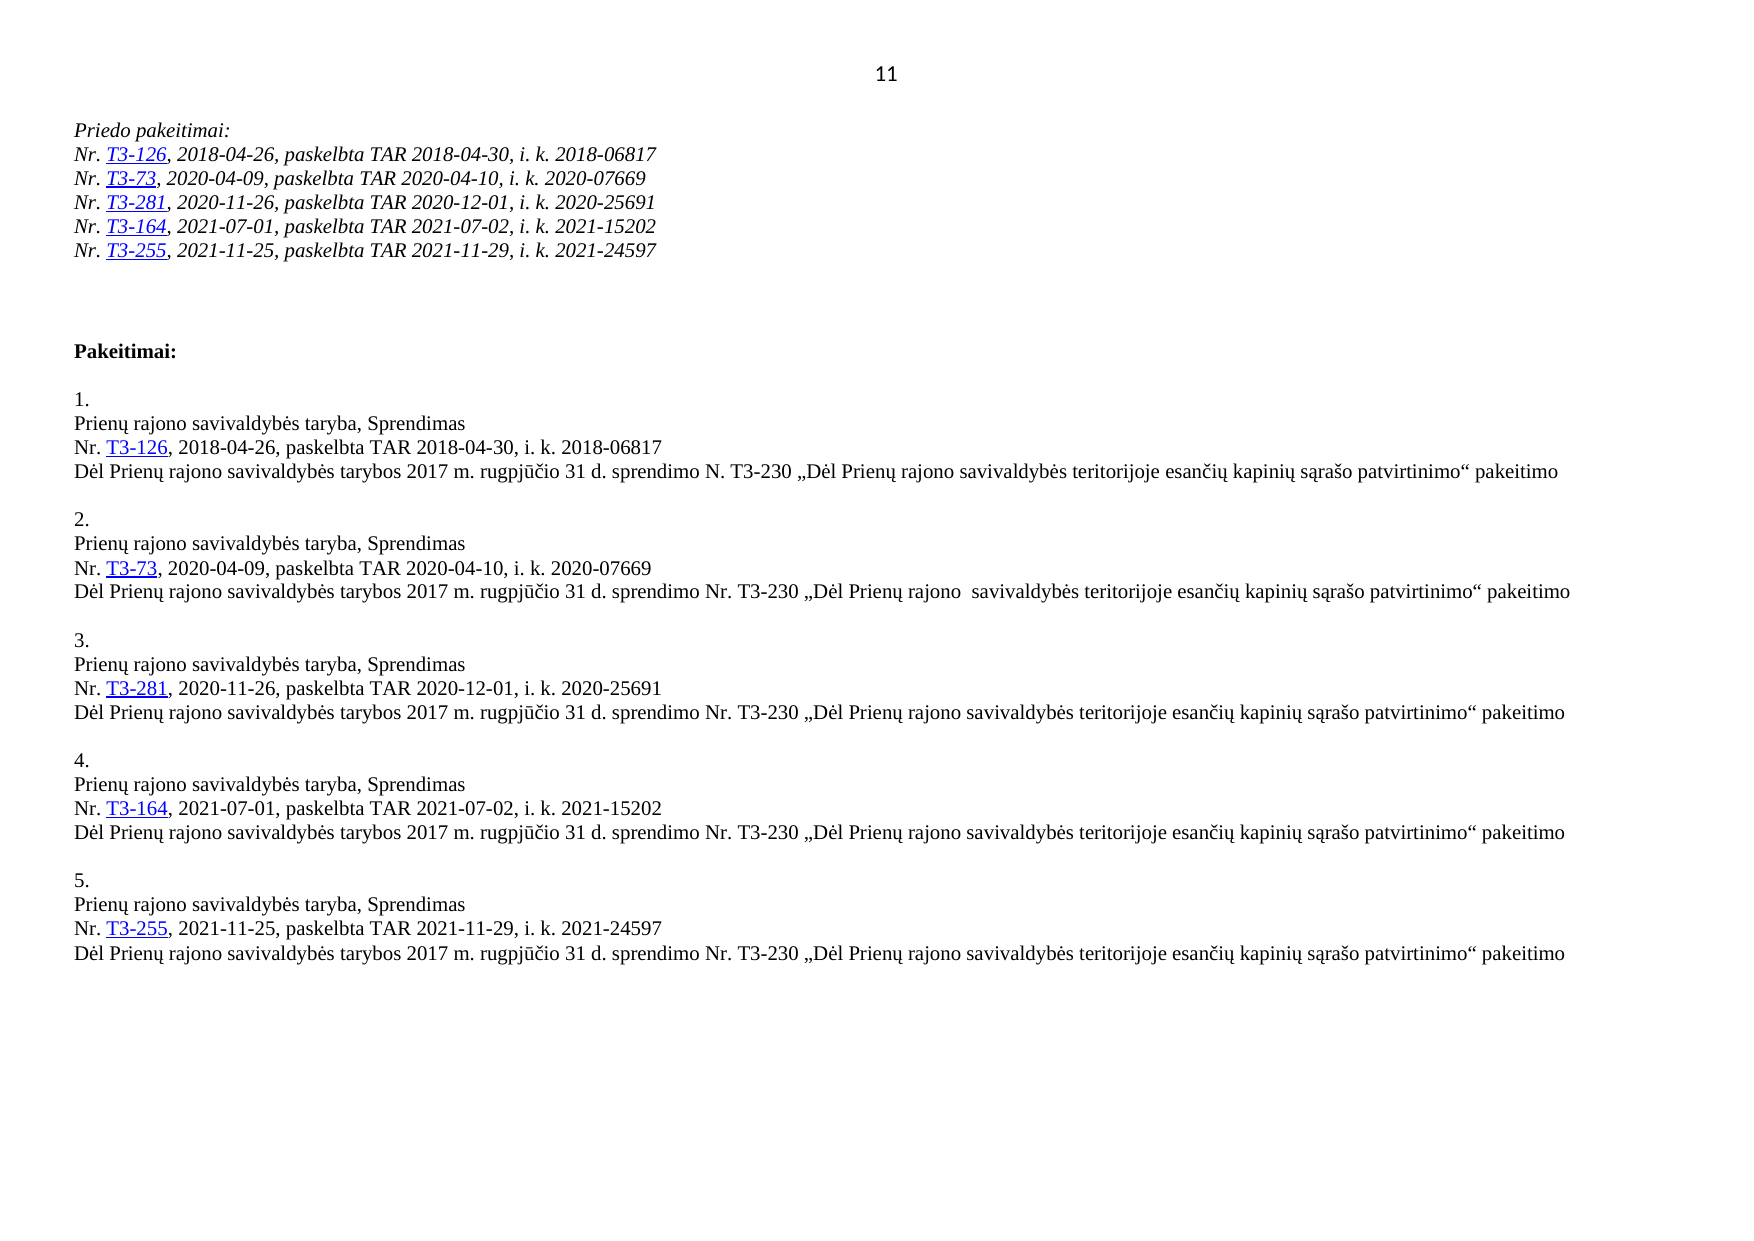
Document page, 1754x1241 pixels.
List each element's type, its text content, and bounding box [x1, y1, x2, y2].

text Dėl Prienų rajono savivaldybės tarybos 2017 m. rugpjūčio 31 d. sprendimo Nr. T3-230 „Dėl Prienų rajono savivaldybės teritorijoje esančių kapinių sąrašo patvirtinimo“ pakeitimo [74, 579, 1698, 603]
text Nr. T3-164, 2021-07-01, paskelbta TAR 2021-07-02, i. k. 2021-15202 [74, 214, 1698, 238]
text Nr. T3-255, 2021-11-25, paskelbta TAR 2021-11-29, i. k. 2021-24597 [74, 238, 1698, 262]
text Prienų rajono savivaldybės taryba, Sprendimas [74, 531, 1698, 555]
text Dėl Prienų rajono savivaldybės tarybos 2017 m. rugpjūčio 31 d. sprendimo N. T3-230 „Dėl Prienų rajono savivaldybės teritorijoje esančių kapinių sąrašo patvirtinimo“ pakeitimo [74, 459, 1698, 483]
text Nr. T3-73, 2020-04-09, paskelbta TAR 2020-04-10, i. k. 2020-07669 [74, 166, 1698, 190]
text Prienų rajono savivaldybės taryba, Sprendimas [74, 892, 1698, 916]
text Nr. T3-281, 2020-11-26, paskelbta TAR 2020-12-01, i. k. 2020-25691 [74, 190, 1698, 214]
text 2. [74, 507, 1698, 531]
text Prienų rajono savivaldybės taryba, Sprendimas [74, 772, 1698, 796]
text Prienų rajono savivaldybės taryba, Sprendimas [74, 411, 1698, 435]
text Nr. T3-255, 2021-11-25, paskelbta TAR 2021-11-29, i. k. 2021-24597 [74, 916, 1698, 940]
text 1. [74, 387, 1698, 411]
text Nr. T3-73, 2020-04-09, paskelbta TAR 2020-04-10, i. k. 2020-07669 [74, 555, 1698, 579]
text 3. [74, 628, 1698, 652]
text Nr. T3-164, 2021-07-01, paskelbta TAR 2021-07-02, i. k. 2021-15202 [74, 796, 1698, 820]
text Dėl Prienų rajono savivaldybės tarybos 2017 m. rugpjūčio 31 d. sprendimo Nr. T3-230 „Dėl Prienų rajono savivaldybės teritorijoje esančių kapinių sąrašo patvirtinimo“ pakeitimo [74, 940, 1698, 964]
text Dėl Prienų rajono savivaldybės tarybos 2017 m. rugpjūčio 31 d. sprendimo Nr. T3-230 „Dėl Prienų rajono savivaldybės teritorijoje esančių kapinių sąrašo patvirtinimo“ pakeitimo [74, 820, 1698, 844]
text Dėl Prienų rajono savivaldybės tarybos 2017 m. rugpjūčio 31 d. sprendimo Nr. T3-230 „Dėl Prienų rajono savivaldybės teritorijoje esančių kapinių sąrašo patvirtinimo“ pakeitimo [74, 700, 1698, 724]
text Prienų rajono savivaldybės taryba, Sprendimas [74, 652, 1698, 676]
text 5. [74, 868, 1698, 892]
text Nr. T3-281, 2020-11-26, paskelbta TAR 2020-12-01, i. k. 2020-25691 [74, 676, 1698, 700]
text Nr. T3-126, 2018-04-26, paskelbta TAR 2018-04-30, i. k. 2018-06817 [74, 142, 1698, 166]
text 4. [74, 748, 1698, 772]
text Pakeitimai: [74, 339, 1698, 363]
text Priedo pakeitimai: [74, 118, 1698, 142]
text Nr. T3-126, 2018-04-26, paskelbta TAR 2018-04-30, i. k. 2018-06817 [74, 435, 1698, 459]
